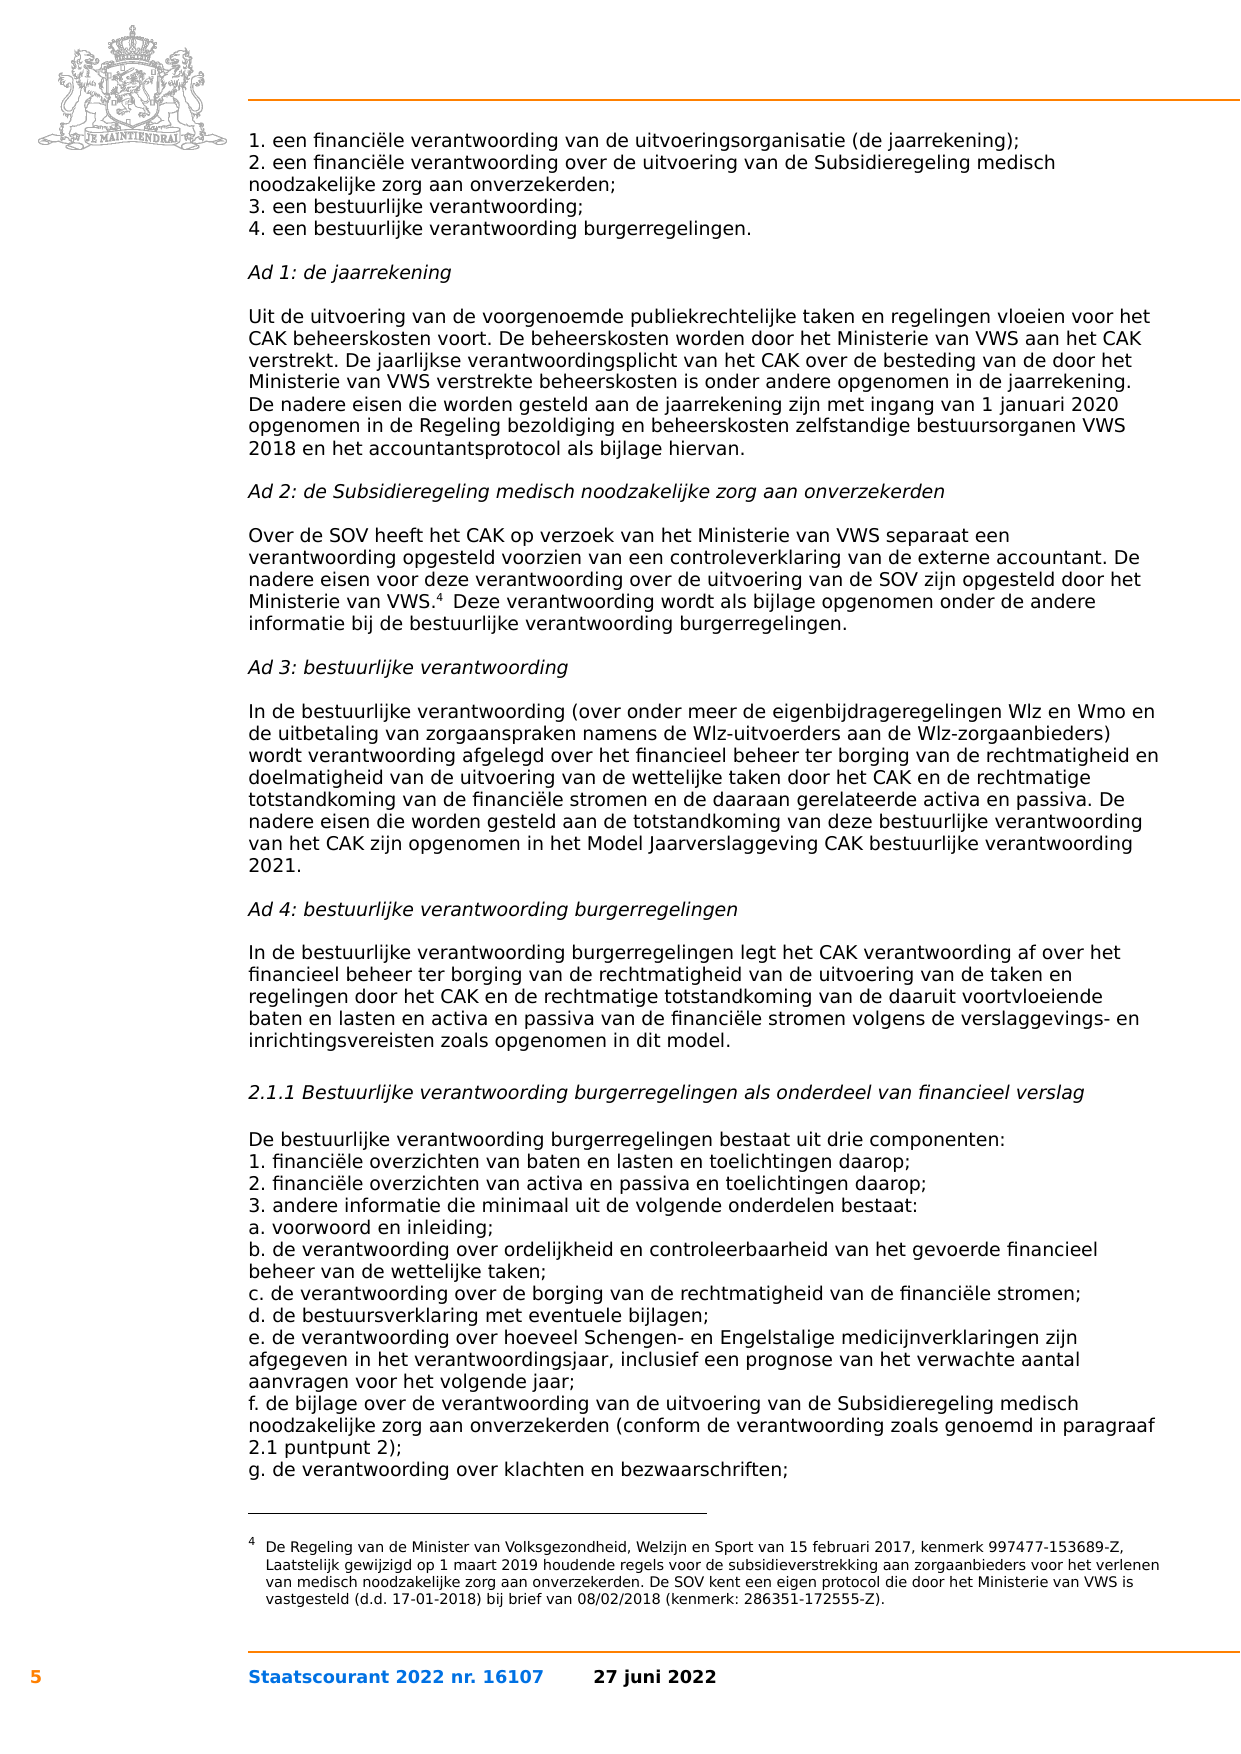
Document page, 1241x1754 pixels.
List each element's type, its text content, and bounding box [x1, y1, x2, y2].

text 4. een bestuurlijke verantwoording burgerregelingen. [248, 218, 1163, 240]
subtitle Ad 2: de Subsidieregeling medisch noodzakelijke zorg aan onverzekerden [248, 481, 1163, 503]
subtitle Ad 1: de jaarrekening [248, 262, 1163, 284]
text De bestuurlijke verantwoording burgerregelingen bestaat uit drie componenten: [248, 1129, 1163, 1151]
text a. voorwoord en inleiding; [248, 1217, 1163, 1239]
text Over de SOV heeft het CAK op verzoek van het Ministerie van VWS separaat een verantwoording opgesteld voorzien van een controleverklaring van de externe accountant. De nadere eisen voor deze verantwoording over de uitvoering van de SOV zijn opgesteld door het Ministerie van VWS. Deze verantwoording wordt als bijlage opgenomen onder de andere informatie bij de bestuurlijke verantwoording burgerregelingen. [248, 525, 1163, 635]
subtitle Ad 4: bestuurlijke verantwoording burgerregelingen [248, 898, 1163, 920]
text g. de verantwoording over klachten en bezwaarschriften; [248, 1459, 1163, 1481]
text 1. financiële overzichten van baten en lasten en toelichtingen daarop; [248, 1151, 1163, 1173]
text c. de verantwoording over de borging van de rechtmatigheid van de financiële stromen; [248, 1283, 1163, 1305]
text 2. financiële overzichten van activa en passiva en toelichtingen daarop; [248, 1173, 1163, 1195]
subtitle Ad 3: bestuurlijke verantwoording [248, 657, 1163, 679]
text 3. een bestuurlijke verantwoording; [248, 196, 1163, 218]
text In de bestuurlijke verantwoording burgerregelingen legt het CAK verantwoording af over het financieel beheer ter borging van de rechtmatigheid van de uitvoering van de taken en regelingen door het CAK en de rechtmatige totstandkoming van de daaruit voortvloeiende baten en lasten en activa en passiva van de financiële stromen volgens de verslaggevings- en inrichtingsvereisten zoals opgenomen in dit model. [248, 942, 1163, 1052]
text f. de bijlage over de verantwoording van de uitvoering van de Subsidieregeling medisch noodzakelijke zorg aan onverzekerden (conform de verantwoording zoals genoemd in paragraaf 2.1 puntpunt 2); [248, 1393, 1163, 1459]
subtitle 2.1.1 Bestuurlijke verantwoording burgerregelingen als onderdeel van financieel verslag [248, 1082, 1163, 1104]
text b. de verantwoording over ordelijkheid en controleerbaarheid van het gevoerde financieel beheer van de wettelijke taken; [248, 1239, 1163, 1283]
text e. de verantwoording over hoeveel Schengen- en Engelstalige medicijnverklaringen zijn afgegeven in het verantwoordingsjaar, inclusief een prognose van het verwachte aantal aanvragen voor het volgende jaar; [248, 1327, 1163, 1393]
text 3. andere informatie die minimaal uit de volgende onderdelen bestaat: [248, 1195, 1163, 1217]
text 1. een financiële verantwoording van de uitvoeringsorganisatie (de jaarrekening); [248, 130, 1163, 152]
picture [38, 25, 227, 150]
text De Regeling van de Minister van Volksgezondheid, Welzijn en Sport van 15 februari 2017, kenmerk 997477-153689-Z, Laatstelijk gewijzigd op 1 maart 2019 houdende regels voor de subsidieverstrekking aan zorgaanbieders voor het verlenen van medisch noodzakelijke zorg aan onverzekerden. De SOV kent een eigen protocol die door het Ministerie van VWS is vastgesteld (d.d. 17-01-2018) bij brief van 08/02/2018 (kenmerk: 286351-172555-Z). [248, 1535, 1163, 1608]
text d. de bestuursverklaring met eventuele bijlagen; [248, 1305, 1163, 1327]
text 2. een financiële verantwoording over de uitvoering van de Subsidieregeling medisch noodzakelijke zorg aan onverzekerden; [248, 152, 1163, 196]
text Uit de uitvoering van de voorgenoemde publiekrechtelijke taken en regelingen vloeien voor het CAK beheerskosten voort. De beheerskosten worden door het Ministerie van VWS aan het CAK verstrekt. De jaarlijkse verantwoordingsplicht van het CAK over de besteding van de door het Ministerie van VWS verstrekte beheerskosten is onder andere opgenomen in de jaarrekening. De nadere eisen die worden gesteld aan de jaarrekening zijn met ingang van 1 januari 2020 opgenomen in de Regeling bezoldiging en beheerskosten zelfstandige bestuursorganen VWS 2018 en het accountantsprotocol als bijlage hiervan. [248, 306, 1163, 459]
text In de bestuurlijke verantwoording (over onder meer de eigenbijdrageregelingen Wlz en Wmo en de uitbetaling van zorgaanspraken namens de Wlz-uitvoerders aan de Wlz-zorgaanbieders) wordt verantwoording afgelegd over het financieel beheer ter borging van de rechtmatigheid en doelmatigheid van de uitvoering van de wettelijke taken door het CAK en de rechtmatige totstandkoming van de financiële stromen en de daaraan gerelateerde activa en passiva. De nadere eisen die worden gesteld aan de totstandkoming van deze bestuurlijke verantwoording van het CAK zijn opgenomen in het Model Jaarverslaggeving CAK bestuurlijke verantwoording 2021. [248, 701, 1163, 877]
